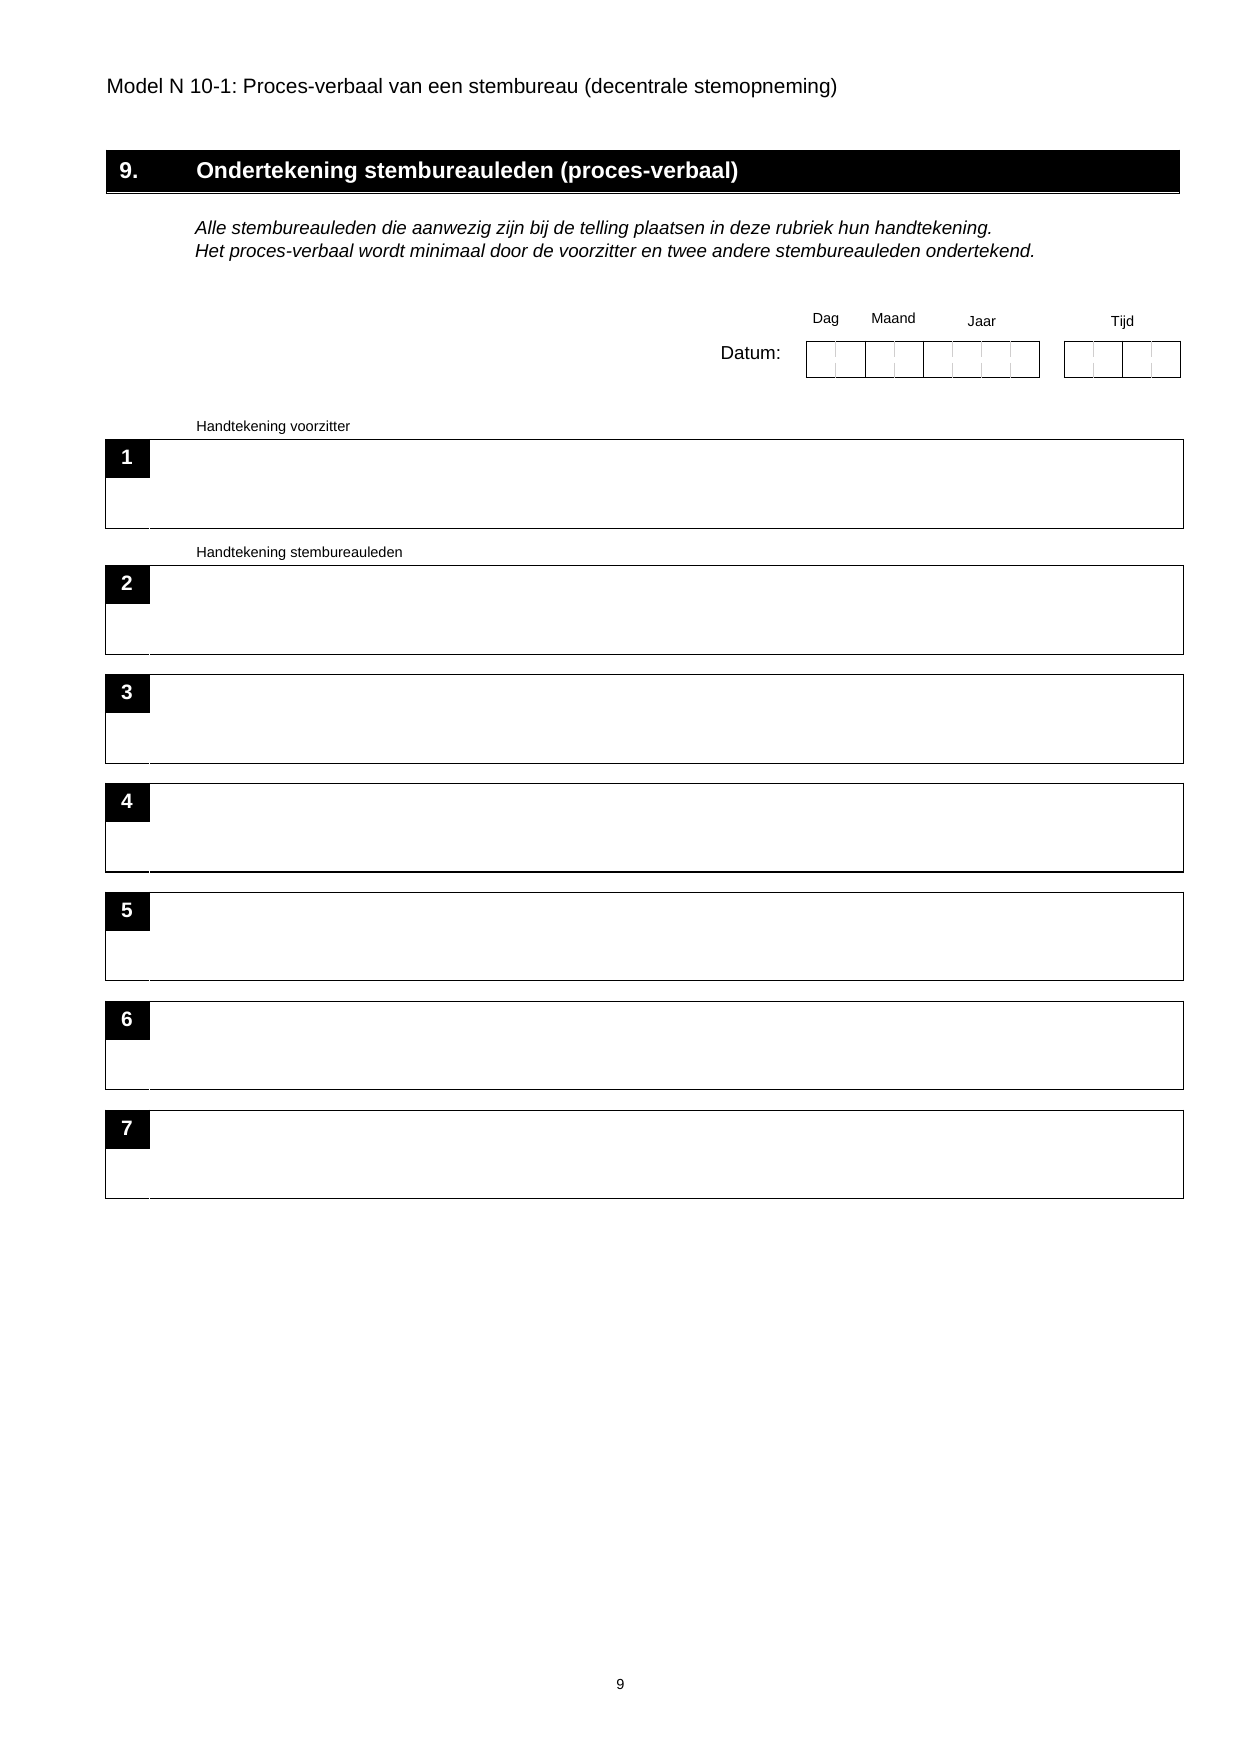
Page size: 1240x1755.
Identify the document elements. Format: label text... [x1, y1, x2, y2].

table_cell [836, 342, 865, 377]
table_header [150, 893, 1183, 931]
table_header [1040, 305, 1064, 341]
table_cell [106, 605, 149, 653]
table_header Handtekening stembureauleden [150, 544, 1183, 565]
table_cell 1 [106, 440, 149, 478]
table_cell [106, 823, 149, 871]
text Alle stembureauleden die aanwezig zijn bij de telling plaatsen in deze rubriek hun handtekening. [195, 215, 1181, 238]
table_cell [982, 342, 1011, 377]
table_cell [866, 342, 894, 377]
table_header 6 [106, 1002, 149, 1040]
table_header [501, 305, 806, 341]
table_cell [1123, 342, 1151, 377]
table_cell [1011, 342, 1039, 377]
table_cell [1065, 342, 1093, 377]
text Het proces-verbaal wordt minimaal door de voorzitter en twee andere stembureauleden ondertekend. [195, 238, 1181, 261]
table_cell 2 [106, 566, 149, 604]
table_cell [106, 714, 149, 762]
table_cell [106, 1150, 149, 1198]
table_cell [106, 932, 149, 980]
table_header Handtekening voorzitter [150, 418, 1183, 439]
table_cell Datum: [501, 342, 806, 377]
table_cell [807, 342, 836, 377]
table_header Dag [807, 305, 865, 341]
table_cell [1093, 342, 1122, 377]
table_header Tijd [1065, 305, 1180, 341]
table_header [150, 784, 1183, 822]
table_cell [953, 342, 982, 377]
table_cell [106, 1041, 149, 1089]
table_header 5 [106, 893, 149, 931]
table_cell [150, 605, 1183, 653]
table_cell [150, 479, 1183, 527]
table_cell [150, 932, 1183, 980]
table_header 7 [106, 1111, 149, 1149]
table_header 3 [106, 675, 149, 713]
table_cell [150, 1150, 1183, 1198]
table_header Ondertekening stembureauleden (proces-verbaal) [107, 151, 1179, 192]
table_cell [924, 342, 953, 377]
table_cell [150, 714, 1183, 762]
table_cell [894, 342, 923, 377]
table_header Maand [866, 305, 923, 341]
table_cell [150, 566, 1183, 604]
table_header [150, 1002, 1183, 1040]
table_cell [106, 479, 149, 527]
table_header Jaar [924, 305, 1039, 341]
table_header [150, 1111, 1183, 1149]
table_header [106, 544, 149, 565]
table_cell [150, 440, 1183, 478]
table_header [106, 418, 149, 439]
table_header 4 [106, 784, 149, 822]
table_cell [1040, 342, 1064, 377]
table_cell [150, 1041, 1183, 1089]
table_cell [150, 823, 1183, 871]
table_header [150, 675, 1183, 713]
table_cell [1151, 342, 1180, 377]
